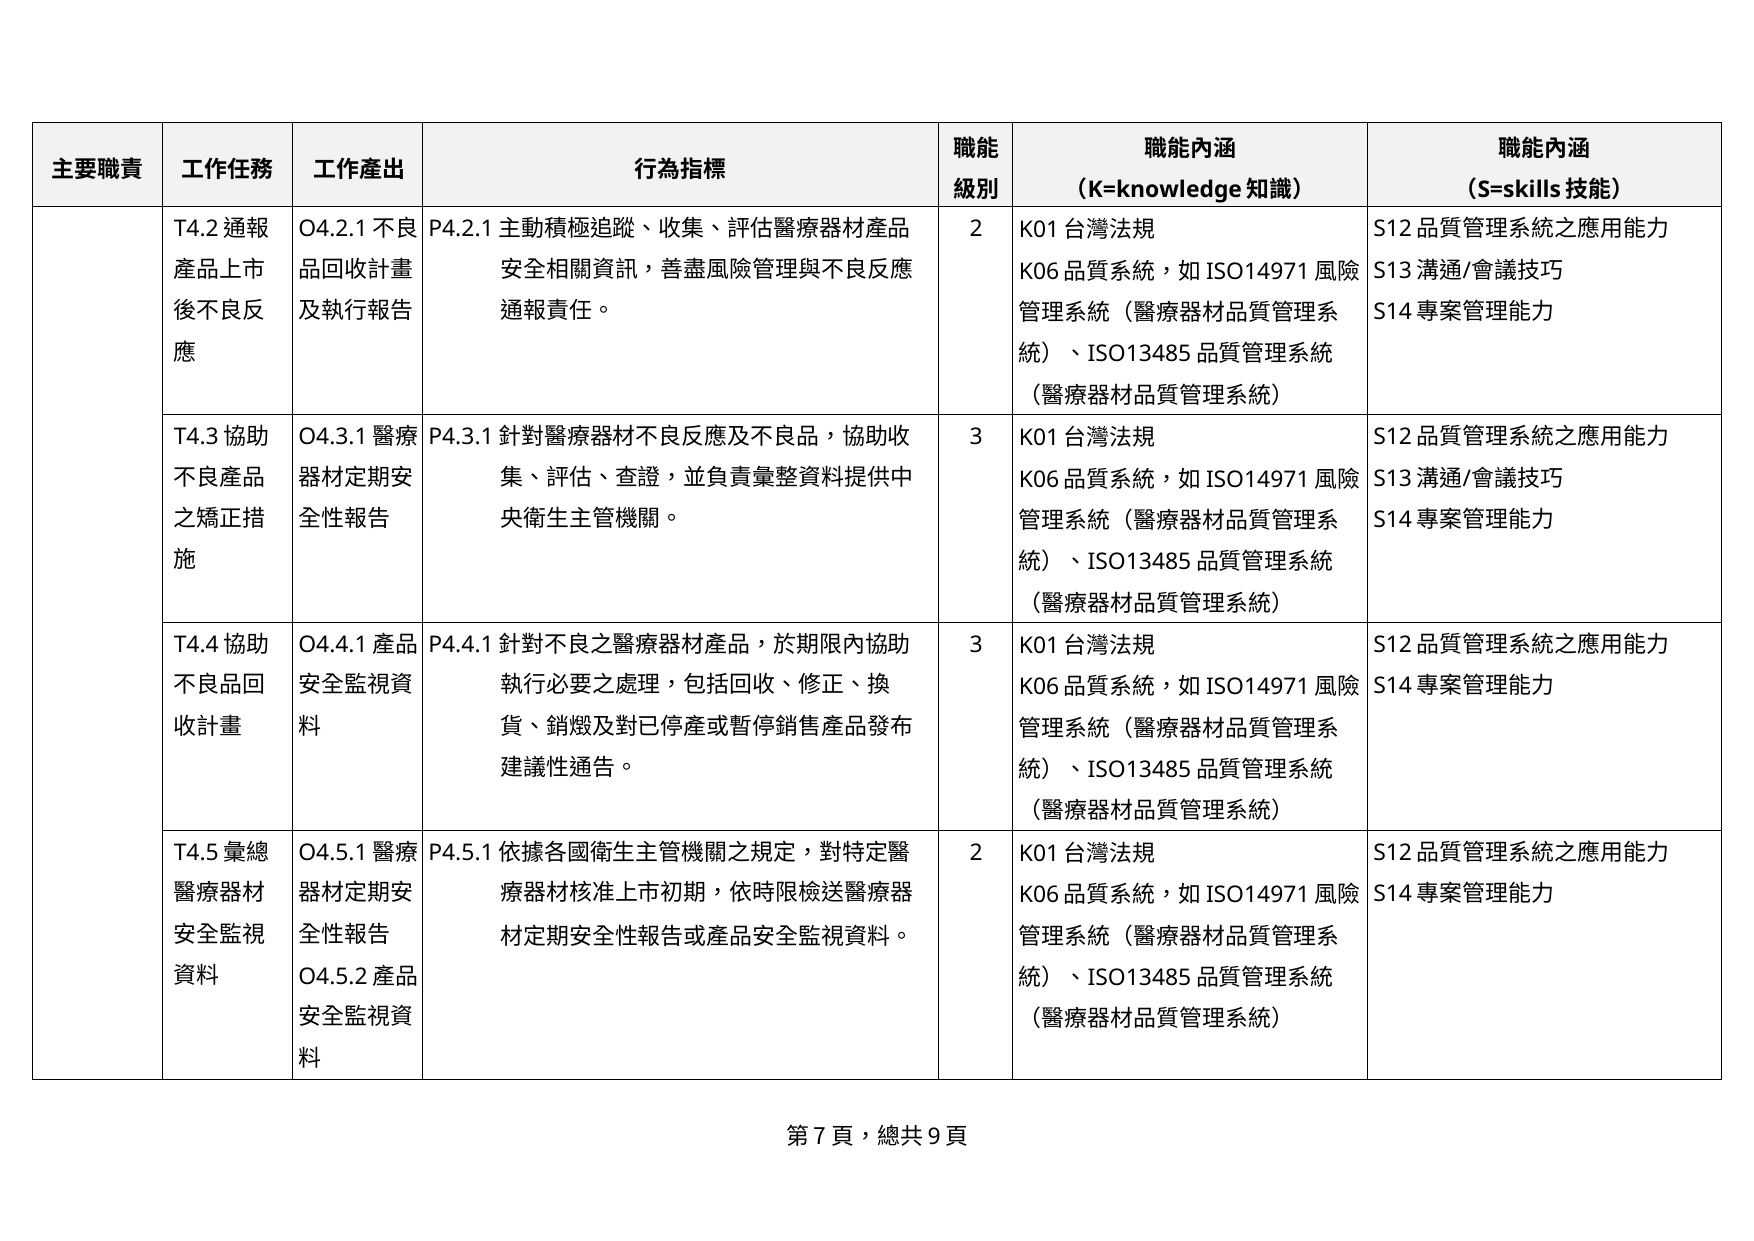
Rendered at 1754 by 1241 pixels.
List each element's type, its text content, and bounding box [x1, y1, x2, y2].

table_cell P4.2.1主動積極追蹤、收集、評估醫療器材產品安全相關資訊，善盡風險管理與不良反應通報責任。 [423, 207, 938, 414]
table_cell T4.2通報產品上市後不良反應 [163, 207, 292, 414]
table_cell T4.4協助不良品回收計畫 [163, 623, 292, 830]
table_cell 2 [939, 207, 1012, 414]
table_cell P4.5.1依據各國衛生主管機關之規定，對特定醫療器材核准上市初期，依時限檢送醫療器材定期安全性報告或產品安全監視資料。 [423, 831, 938, 1079]
table_cell T4.3協助不良產品之矯正措施 [163, 415, 292, 622]
table_cell S12品質管理系統之應用能力 S14專案管理能力 [1368, 623, 1721, 830]
table_cell P4.4.1針對不良之醫療器材產品，於期限內協助執行必要之處理，包括回收、修正、換貨、銷燬及對已停產或暫停銷售產品發布建議性通告。 [423, 623, 938, 830]
table_cell S12品質管理系統之應用能力 S13溝通/會議技巧 S14專案管理能力 [1368, 207, 1721, 414]
table_cell O4.5.1醫療器材定期安全性報告O4.5.2產品安全監視資料 [293, 831, 422, 1079]
table_cell O4.2.1不良品回收計畫及執行報告 [293, 207, 422, 414]
table_cell O4.3.1醫療器材定期安全性報告 [293, 415, 422, 622]
table_cell K01台灣法規 K06品質系統，如ISO14971風險管理系統（醫療器材品質管理系統）、ISO13485品質管理系統（醫療器材品質管理系統） [1013, 207, 1367, 414]
table_header 行為指標 [423, 123, 938, 206]
table_cell O4.4.1產品安全監視資料 [293, 623, 422, 830]
table_cell S12品質管理系統之應用能力 S13溝通/會議技巧 S14專案管理能力 [1368, 415, 1721, 622]
table_header 工作任務 [163, 123, 292, 206]
table_cell P4.3.1針對醫療器材不良反應及不良品，協助收集、評估、查證，並負責彙整資料提供中央衛生主管機關。 [423, 415, 938, 622]
table_header 職能內涵 （S=skills技能） [1368, 123, 1721, 206]
table_cell 3 [939, 415, 1012, 622]
table_header 主要職責 [33, 123, 162, 206]
table_cell K01台灣法規 K06品質系統，如ISO14971風險管理系統（醫療器材品質管理系統）、ISO13485品質管理系統（醫療器材品質管理系統） [1013, 415, 1367, 622]
table_header 職能 級別 [939, 123, 1012, 206]
table_cell 2 [939, 831, 1012, 1079]
table_cell K01台灣法規 K06品質系統，如ISO14971風險管理系統（醫療器材品質管理系統）、ISO13485品質管理系統（醫療器材品質管理系統） [1013, 623, 1367, 830]
table_cell K01台灣法規 K06品質系統，如ISO14971風險管理系統（醫療器材品質管理系統）、ISO13485品質管理系統（醫療器材品質管理系統） [1013, 831, 1367, 1079]
table_header 職能內涵 （K=knowledge知識） [1013, 123, 1367, 206]
table_cell [33, 207, 162, 1079]
table_cell T4.5彙總醫療器材安全監視資料 [163, 831, 292, 1079]
table_cell 3 [939, 623, 1012, 830]
table_cell S12品質管理系統之應用能力 S14專案管理能力 [1368, 831, 1721, 1079]
table_header 工作產出 [293, 123, 422, 206]
